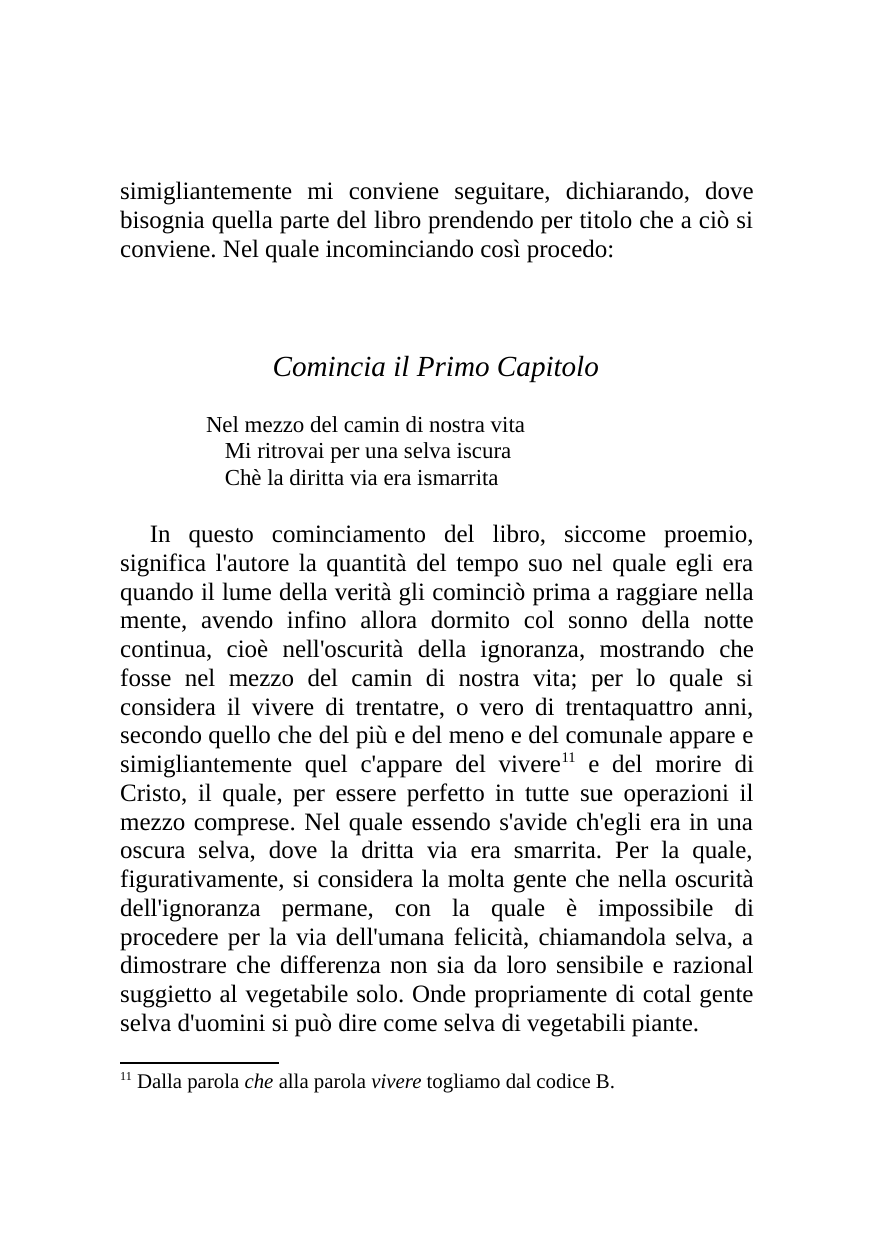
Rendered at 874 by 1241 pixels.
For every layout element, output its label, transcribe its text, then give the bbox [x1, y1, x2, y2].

text Dalla parola che alla parola vivere togliamo dal codice B. [120, 1069, 754, 1093]
text Nel mezzo del camin di nostra vita [176, 411, 754, 438]
text simigliantemente mi conviene seguitare, dichiarando, dove bisognia quella parte del libro prendendo per titolo che a ciò si conviene. Nel quale incominciando così procedo: [120, 176, 754, 263]
text Mi ritrovai per una selva iscura [195, 438, 754, 464]
text Chè la diritta via era ismarrita [195, 464, 754, 490]
text Comincia il Primo Capitolo [120, 349, 754, 382]
text In questo cominciamento del libro, siccome proemio, significa l'autore la quantità del tempo suo nel quale egli era quando il lume della verità gli cominciò prima a raggiare nella mente, avendo infino allora dormito col sonno della notte continua, cioè nell'oscurità della ignoranza, mostrando che fosse nel mezzo del camin di nostra vita; per lo quale si considera il vivere di trentatre, o vero di trentaquattro anni, secondo quello che del più e del meno e del comunale appare e simigliantemente quel c'appare del vivere e del morire di Cristo, il quale, per essere perfetto in tutte sue operazioni il mezzo comprese. Nel quale essendo s'avide ch'egli era in una oscura selva, dove la dritta via era smarrita. Per la quale, figurativamente, si considera la molta gente che nella oscurità dell'ignoranza permane, con la quale è impossibile di procedere per la via dell'umana felicità, chiamandola selva, a dimostrare che differenza non sia da loro sensibile e razional suggietto al vegetabile solo. Onde propriamente di cotal gente selva d'uomini si può dire come selva di vegetabili piante. [120, 519, 754, 1037]
